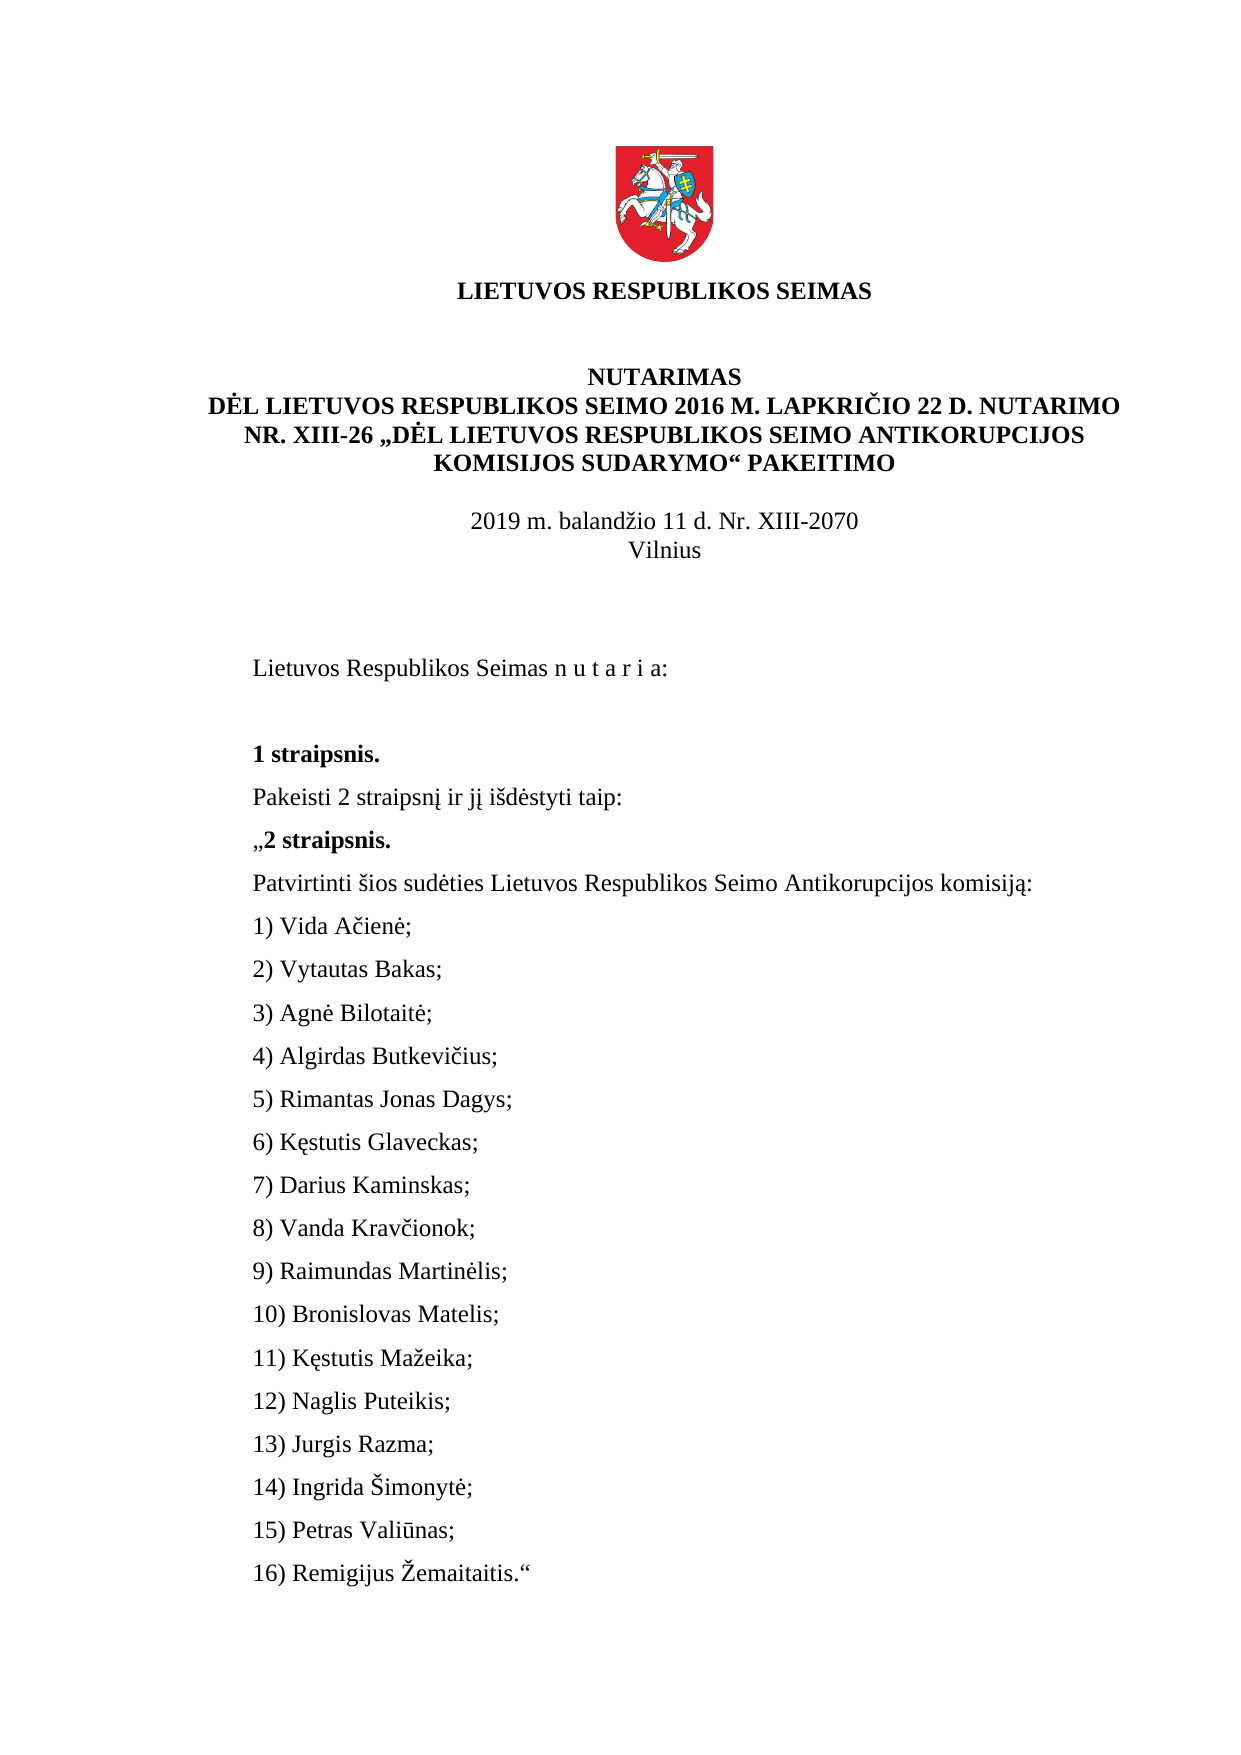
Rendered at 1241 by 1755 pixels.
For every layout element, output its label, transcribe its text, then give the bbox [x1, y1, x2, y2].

text 5) Rimantas Jonas Dagys; [177, 1084, 1152, 1113]
text Pakeisti 2 straipsnį ir jį išdėstyti taip: [177, 782, 1152, 811]
text 14) Ingrida Šimonytė; [177, 1472, 1152, 1501]
text 9) Raimundas Martinėlis; [177, 1256, 1152, 1285]
text 2) Vytautas Bakas; [177, 954, 1152, 983]
text 15) Petras Valiūnas; [177, 1515, 1152, 1544]
text 1 straipsnis. [177, 739, 1152, 768]
text Lietuvos Respublikos Seimas nutaria: [177, 653, 1152, 681]
text „2 straipsnis. [177, 825, 1152, 854]
text NUTARIMAS [177, 362, 1152, 391]
text 11) Kęstutis Mažeika; [177, 1343, 1152, 1371]
text 10) Bronislovas Matelis; [177, 1299, 1152, 1328]
text 12) Naglis Puteikis; [177, 1386, 1152, 1414]
text 16) Remigijus Žemaitaitis.“ [177, 1558, 1152, 1587]
text Patvirtinti šios sudėties Lietuvos Respublikos Seimo Antikorupcijos komisiją: [177, 868, 1152, 897]
text 3) Agnė Bilotaitė; [177, 998, 1152, 1026]
text LIETUVOS RESPUBLIKOS SEIMAS [177, 276, 1152, 305]
text 7) Darius Kaminskas; [177, 1170, 1152, 1199]
text 8) Vanda Kravčionok; [177, 1213, 1152, 1242]
text 1) Vida Ačienė; [177, 911, 1152, 940]
text Vilnius [177, 535, 1152, 563]
text DĖL LIETUVOS RESPUBLIKOS SEIMO 2016 M. LAPKRIČIO 22 D. NUTARIMO NR. XIII-26 „DĖL LIETUVOS RESPUBLIKOS SEIMO ANTIKORUPCIJOS KOMISIJOS SUDARYMO“ PAKEITIMO [177, 391, 1152, 477]
text 4) Algirdas Butkevičius; [177, 1041, 1152, 1069]
text 2019 m. balandžio 11 d. Nr. XIII-2070 [177, 506, 1152, 535]
text 13) Jurgis Razma; [177, 1429, 1152, 1458]
text 6) Kęstutis Glaveckas; [177, 1127, 1152, 1156]
